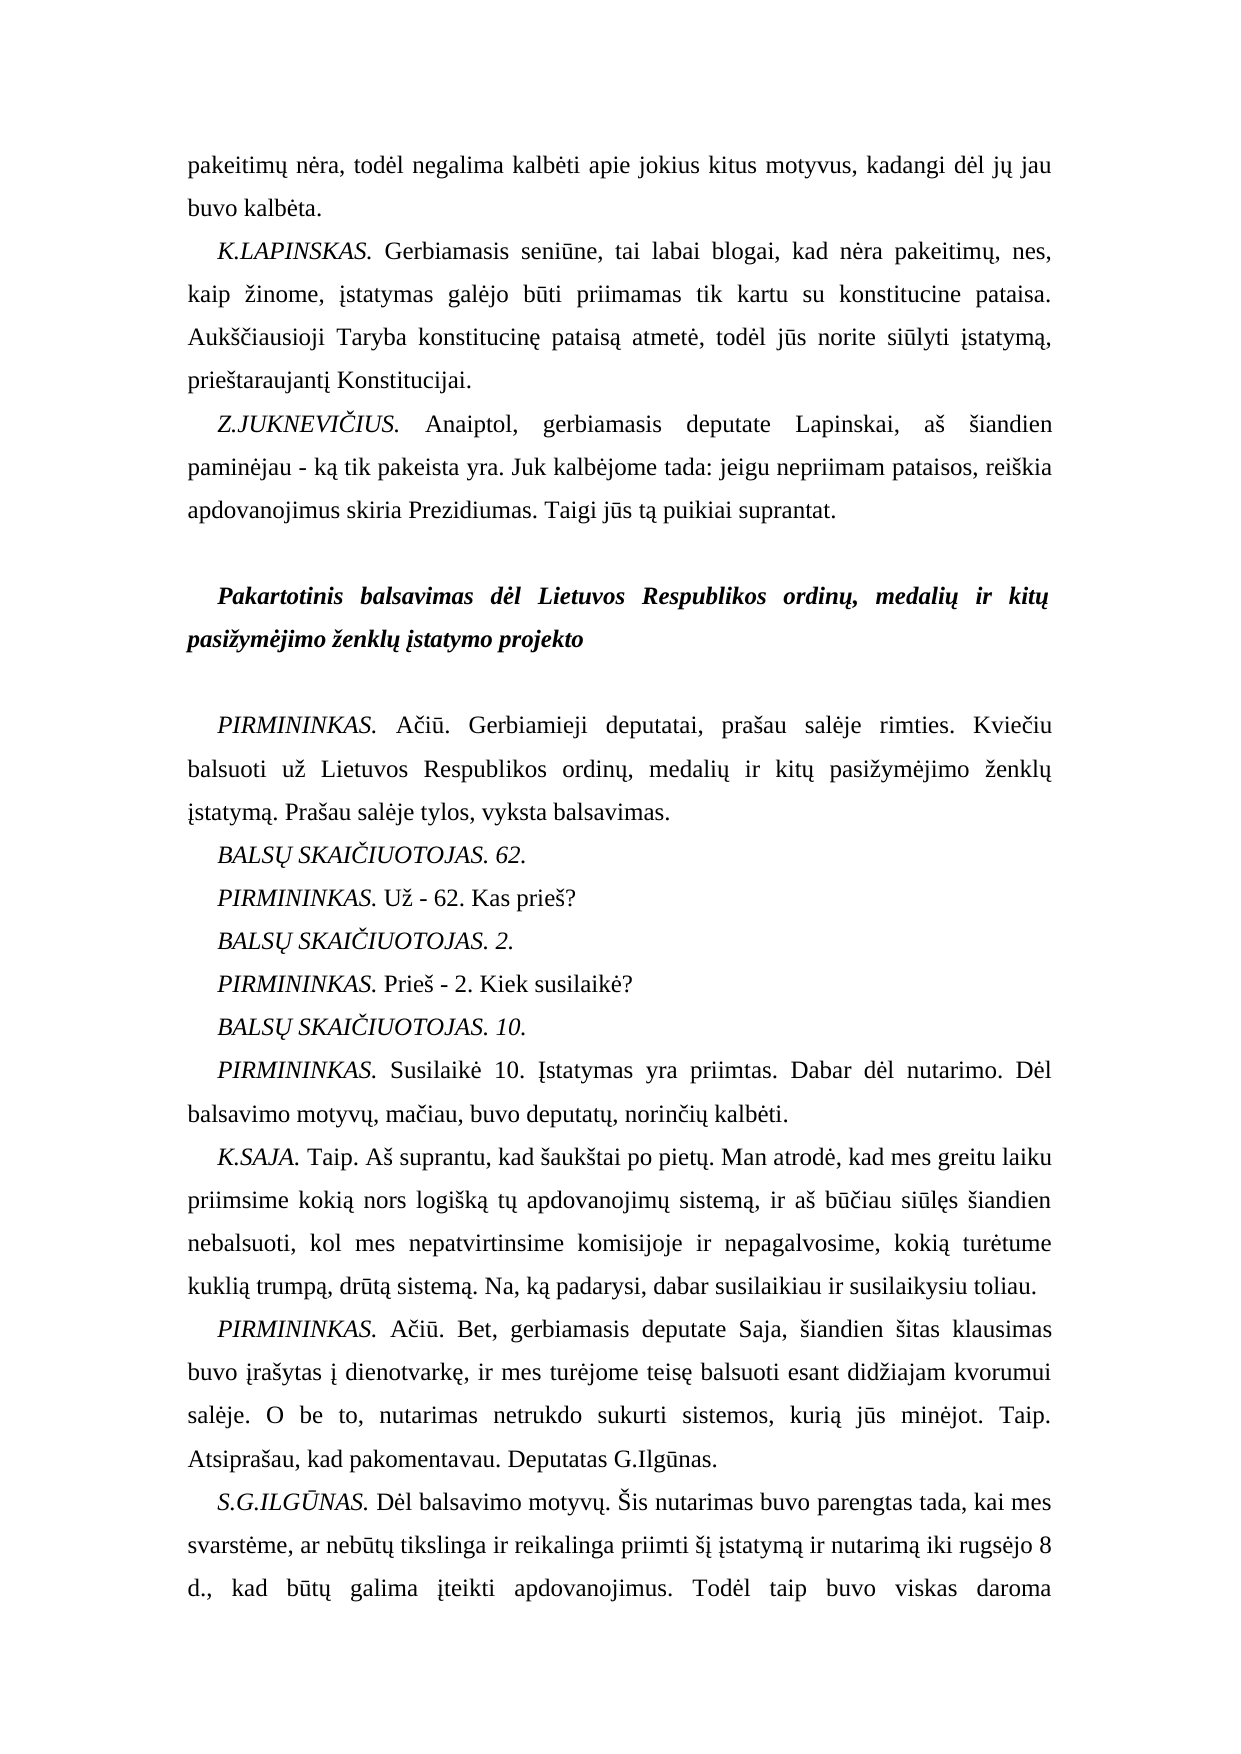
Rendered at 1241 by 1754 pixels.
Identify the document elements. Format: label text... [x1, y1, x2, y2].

text S.G.ILGŪNAS. Dėl balsavimo motyvų. Šis nutarimas buvo parengtas tada, kai mes svarstėme, ar nebūtų tikslinga ir reikalinga priimti šį įstatymą ir nutarimą iki rugsėjo 8 d., kad būtų galima įteikti apdovanojimus. Todėl taip buvo viskas daroma [187, 1487, 1053, 1602]
text pakeitimų nėra, todėl negalima kalbėti apie jokius kitus motyvus, kadangi dėl jų jau buvo kalbėta. [187, 150, 1053, 222]
text PIRMININKAS. Prieš - 2. Kiek susilaikė? [187, 969, 1053, 998]
text PIRMININKAS. Susilaikė 10. Įstatymas yra priimtas. Dabar dėl nutarimo. Dėl balsavimo motyvų, mačiau, buvo deputatų, norinčių kalbėti. [187, 1056, 1053, 1127]
text Z.JUKNEVIČIUS. Anaiptol, gerbiamasis deputate Lapinskai, aš šiandien paminėjau - ką tik pakeista yra. Juk kalbėjome tada: jeigu nepriimam pataisos, reiškia apdovanojimus skiria Prezidiumas. Taigi jūs tą puikiai suprantat. [187, 409, 1053, 524]
text K.LAPINSKAS. Gerbiamasis seniūne, tai labai blogai, kad nėra pakeitimų, nes, kaip žinome, įstatymas galėjo būti priimamas tik kartu su konstitucine pataisa. Aukščiausioji Taryba konstitucinę pataisą atmetė, todėl jūs norite siūlyti įstatymą, prieštaraujantį Konstitucijai. [187, 236, 1053, 394]
text K.SAJA. Taip. Aš suprantu, kad šaukštai po pietų. Man atrodė, kad mes greitu laiku priimsime kokią nors logišką tų apdovanojimų sistemą, ir aš būčiau siūlęs šiandien nebalsuoti, kol mes nepatvirtinsime komisijoje ir nepagalvosime, kokią turėtume kuklią trumpą, drūtą sistemą. Na, ką padarysi, dabar susilaikiau ir susilaikysiu toliau. [187, 1142, 1053, 1300]
text Pakartotinis balsavimas dėl Lietuvos Respublikos ordinų, medalių ir kitų pasižymėjimo ženklų įstatymo projekto [187, 581, 1053, 653]
text BALSŲ SKAIČIUOTOJAS. 2. [187, 926, 1053, 955]
text PIRMININKAS. Ačiū. Gerbiamieji deputatai, prašau salėje rimties. Kviečiu balsuoti už Lietuvos Respublikos ordinų, medalių ir kitų pasižymėjimo ženklų įstatymą. Prašau salėje tylos, vyksta balsavimas. [187, 711, 1053, 826]
text PIRMININKAS. Už - 62. Kas prieš? [187, 883, 1053, 912]
text BALSŲ SKAIČIUOTOJAS. 62. [187, 840, 1053, 869]
text BALSŲ SKAIČIUOTOJAS. 10. [187, 1012, 1053, 1041]
text PIRMININKAS. Ačiū. Bet, gerbiamasis deputate Saja, šiandien šitas klausimas buvo įrašytas į dienotvarkę, ir mes turėjome teisę balsuoti esant didžiajam kvorumui salėje. O be to, nutarimas netrukdo sukurti sistemos, kurią jūs minėjot. Taip. Atsiprašau, kad pakomentavau. Deputatas G.Ilgūnas. [187, 1314, 1053, 1472]
